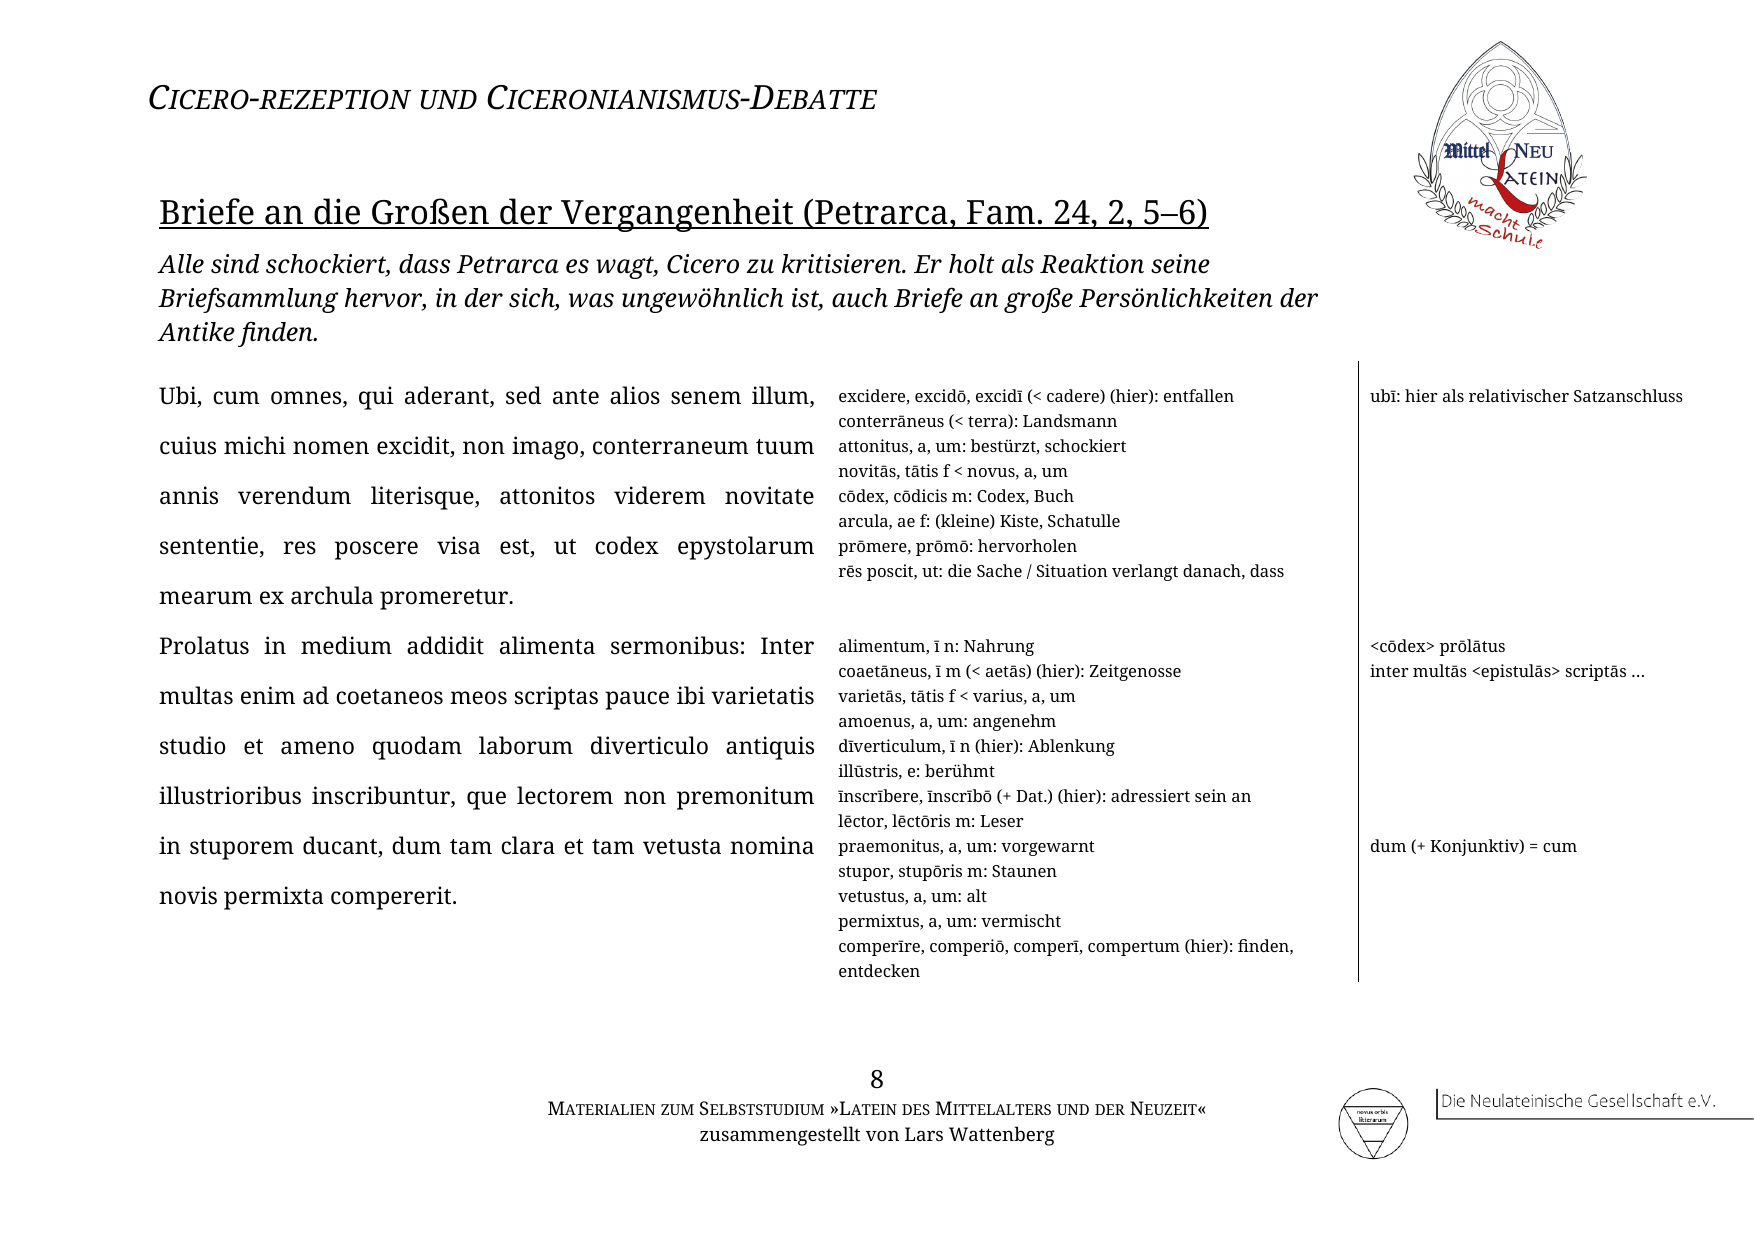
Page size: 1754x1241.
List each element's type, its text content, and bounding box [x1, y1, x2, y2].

table_cell excidere, excidō, excidī (< cadere) (hier): entfallen conterrāneus (< terra): Landsmann attonitus, a, um: bestürzt, schockiert novitās, tātis f < novus, a, um cōdex, cōdicis m: Codex, Buch arcula, ae f: (kleine) Kiste, Schatulle prōmere, prōmō: hervorholen rēs poscit, ut: die Sache / Situation verlangt danach, dass alimentum, ī n: Nahrung coaetāneus, ī m (< aetās) (hier): Zeitgenosse varietās, tātis f < varius, a, um amoenus, a, um: angenehm dīverticulum, ī n (hier): Ablenkung illūstris, e: berühmt īnscrībere, īnscrībō (+ Dat.) (hier): adressiert sein an lēctor, lēctōris m: Leser praemonitus, a, um: vorgewarnt stupor, stupōris m: Staunen vetustus, a, um: alt permixtus, a, um: vermischt comperīre, comperiō, comperī, compertum (hier): finden, entdecken [827, 361, 1358, 982]
table_cell [1359, 246, 1698, 361]
table_header [1359, 189, 1698, 246]
table_cell Ubi, cum omnes, qui aderant, sed ante alios senem illum, cuius michi nomen excidit, non imago, conterraneum tuum annis verendum literisque, attonitos viderem novitate sententie, res poscere visa est, ut codex epystolarum mearum ex archula promeretur. Prolatus in medium addidit alimenta sermonibus: Inter multas enim ad coetaneos meos scriptas pauce ibi varietatis studio et ameno quodam laborum diverticulo antiquis illustrioribus inscribuntur, que lectorem non premonitum in stuporem ducant, dum tam clara et tam vetusta nomina novis permixta compererit. [148, 361, 827, 982]
table_cell Alle sind schockiert, dass Petrarca es wagt, Cicero zu kritisieren. Er holt als Reaktion seine Briefsammlung hervor, in der sich, was ungewöhnlich ist, auch Briefe an große Persönlichkeiten der Antike finden. [148, 246, 1358, 361]
table_header Briefe an die Großen der Vergangenheit (Petrarca, Fam. 24, 2, 5–6) [148, 189, 1358, 246]
table_cell ubī: hier als relativischer Satzanschluss <cōdex> prōlātus inter multās <epistulās> scriptās … dum (+ Konjunktiv) = cum [1359, 361, 1698, 982]
